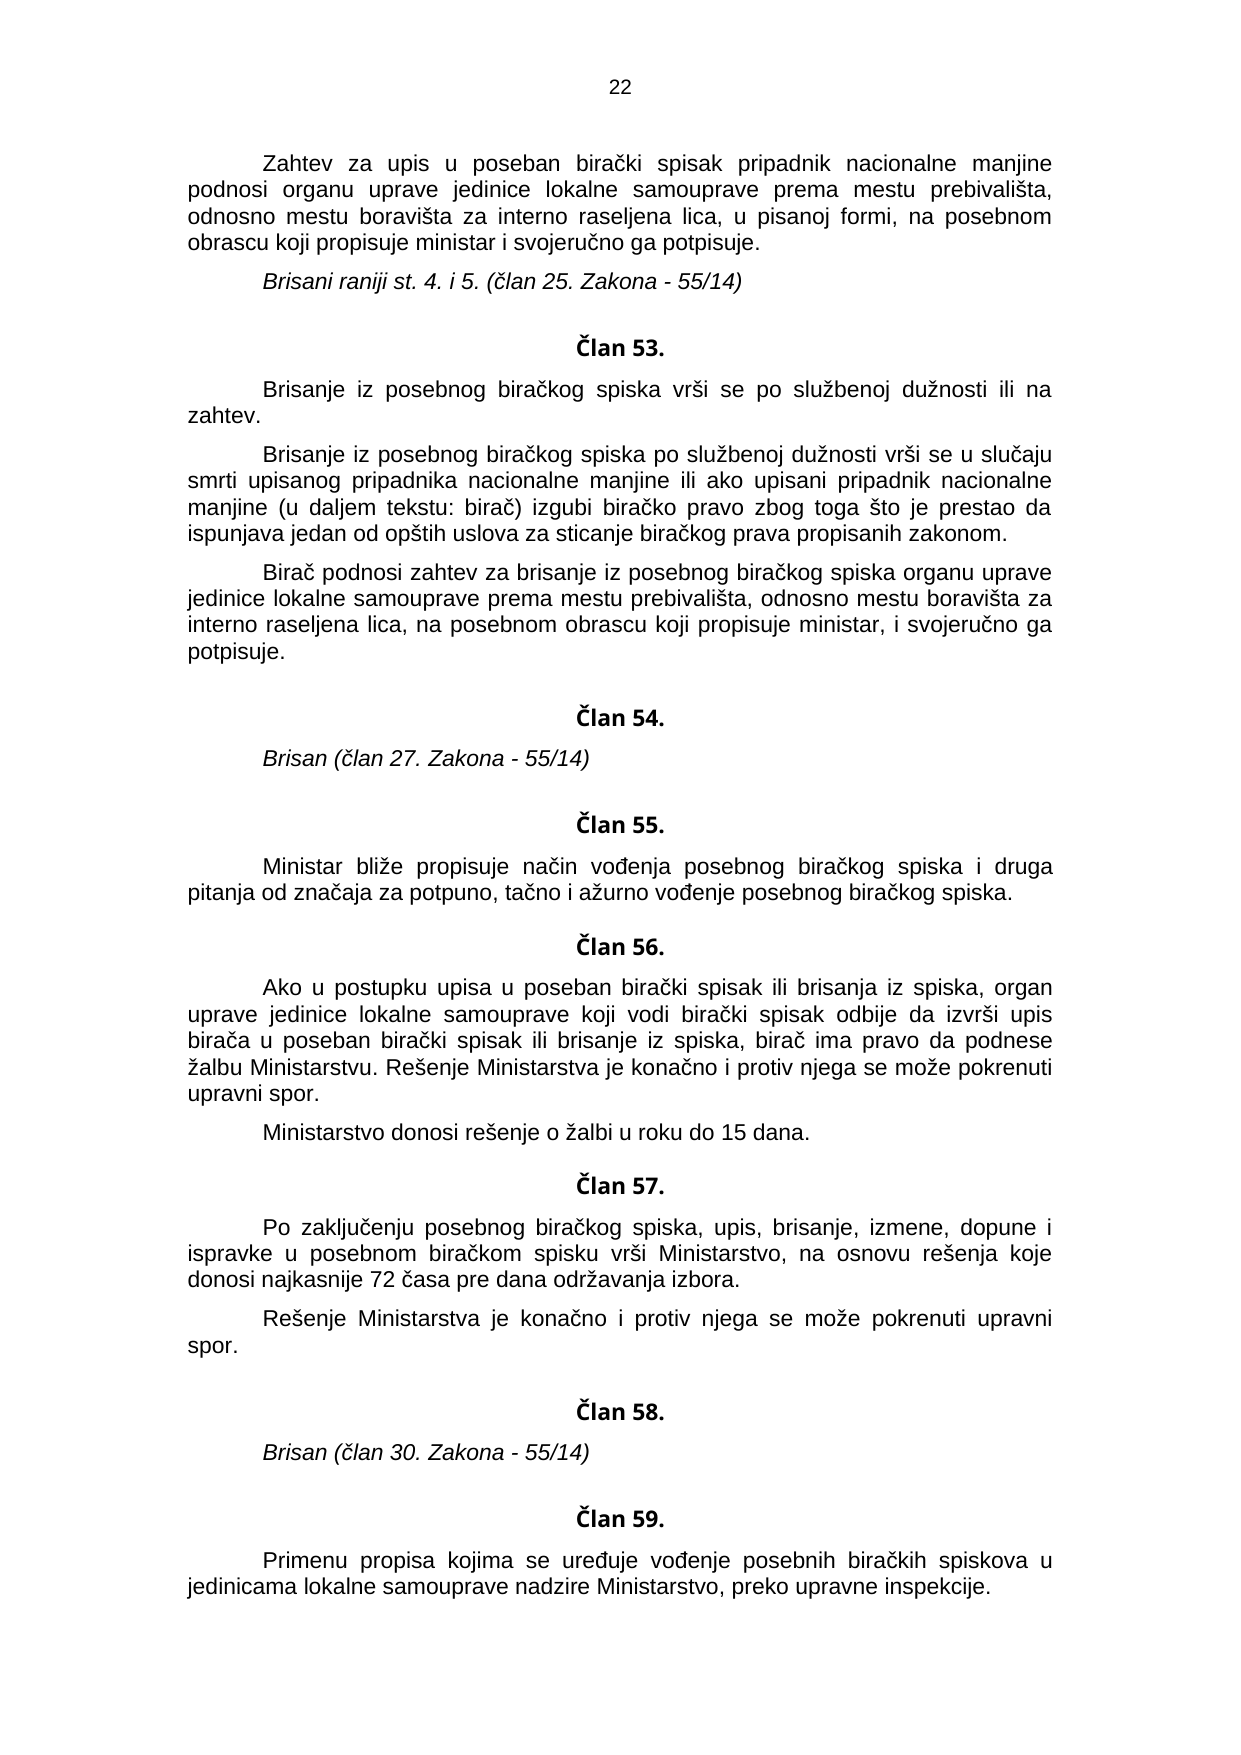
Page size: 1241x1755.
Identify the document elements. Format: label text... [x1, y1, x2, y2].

text Brisani raniji st. 4. i 5. (član 25. Zakona - 55/14) [187, 268, 1053, 294]
text Član 53. [262, 332, 978, 363]
text Član 55. [262, 809, 978, 840]
text Rešenje Ministarstva je konačno i protiv njega se može pokrenuti upravni spor. [187, 1305, 1053, 1358]
text Brisan (član 30. Zakona - 55/14) [187, 1439, 1053, 1466]
text Brisanje iz posebnog biračkog spiska po službenoj dužnosti vrši se u slučaju smrti upisanog pripadnika nacionalne manjine ili ako upisani pripadnik nacionalne manjine (u daljem tekstu: birač) izgubi biračko pravo zbog toga što je prestao da ispunjava jedan od opštih uslova za sticanje biračkog prava propisanih zakonom. [187, 441, 1053, 546]
text Primenu propisa kojima se uređuje vođenje posebnih biračkih spiskova u jedinicama lokalne samouprave nadzire Ministarstvo, preko upravne inspekcije. [187, 1547, 1053, 1599]
text Član 57. [262, 1170, 978, 1201]
text Ako u postupku upisa u poseban birački spisak ili brisanja iz spiska, organ uprave jedinice lokalne samouprave koji vodi birački spisak odbije da izvrši upis birača u poseban birački spisak ili brisanje iz spiska, birač ima pravo da podnese žalbu Ministarstvu. Rešenje Ministarstva je konačno i protiv njega se može pokrenuti upravni spor. [187, 974, 1053, 1106]
text Član 59. [262, 1503, 978, 1534]
text Po zaključenju posebnog biračkog spiska, upis, brisanje, izmene, dopune i ispravke u posebnom biračkom spisku vrši Ministarstvo, na osnovu rešenja koje donosi najkasnije 72 časa pre dana održavanja izbora. [187, 1214, 1053, 1293]
text Član 56. [262, 931, 978, 962]
text Ministarstvo donosi rešenje o žalbi u roku do 15 dana. [187, 1119, 1053, 1145]
text Član 54. [262, 702, 978, 733]
text Brisanje iz posebnog biračkog spiska vrši se po službenoj dužnosti ili na zahtev. [187, 376, 1053, 428]
text Brisan (član 27. Zakona - 55/14) [187, 745, 1053, 772]
text Član 58. [262, 1396, 978, 1427]
text Birač podnosi zahtev za brisanje iz posebnog biračkog spiska organu uprave jedinice lokalne samouprave prema mestu prebivališta, odnosno mestu boravišta za interno raseljena lica, na posebnom obrascu koji propisuje ministar, i svojeručno ga potpisuje. [187, 559, 1053, 664]
text Ministar bliže propisuje način vođenja posebnog biračkog spiska i druga pitanja od značaja za potpuno, tačno i ažurno vođenje posebnog biračkog spiska. [187, 853, 1053, 906]
text Zahtev za upis u poseban birački spisak pripadnik nacionalne manjine podnosi organu uprave jedinice lokalne samouprave prema mestu prebivališta, odnosno mestu boravišta za interno raseljena lica, u pisanoj formi, na posebnom obrascu koji propisuje ministar i svojeručno ga potpisuje. [187, 150, 1053, 255]
